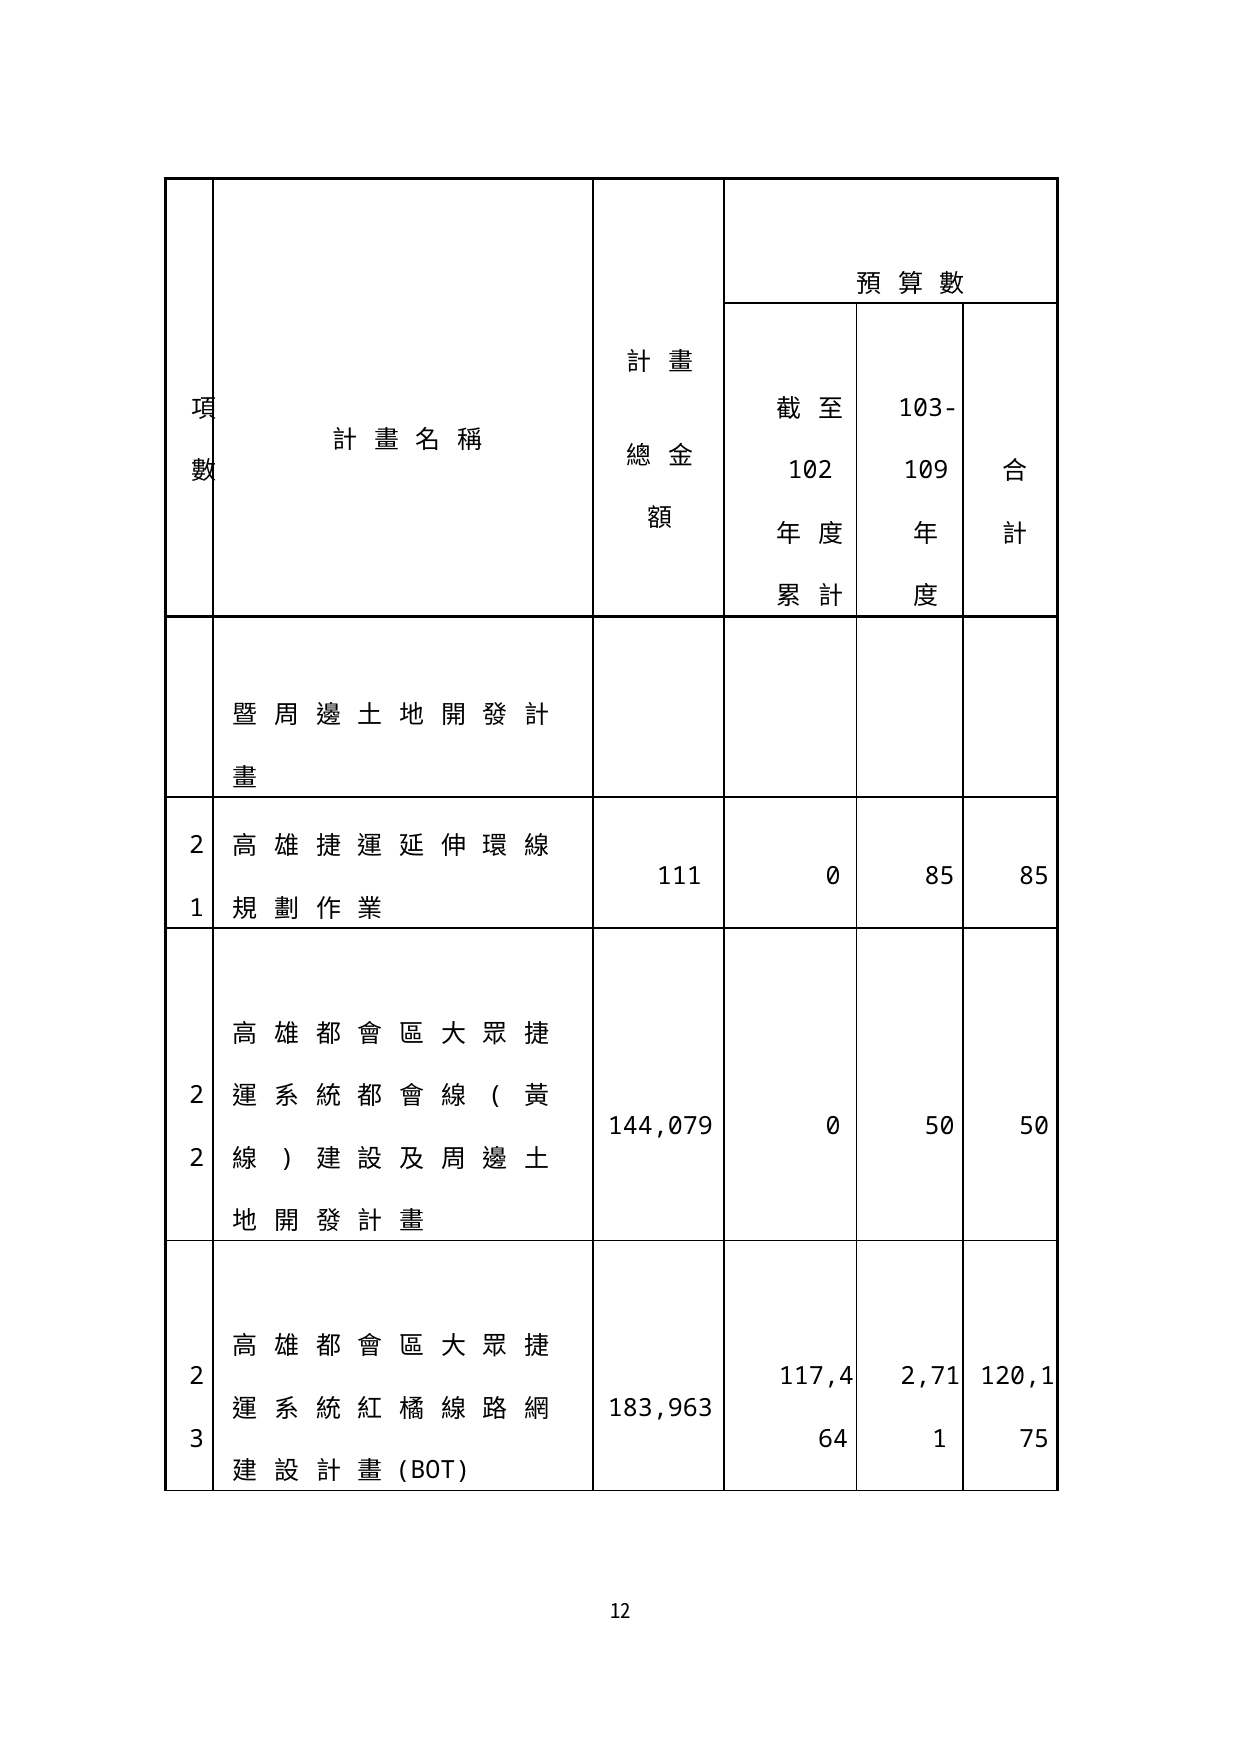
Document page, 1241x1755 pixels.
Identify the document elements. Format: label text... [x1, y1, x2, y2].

table_cell 120,175 [964, 1241, 1056, 1490]
table_cell 22 [167, 929, 212, 1240]
table_header 計畫名稱 [214, 180, 592, 615]
table_cell [857, 618, 962, 796]
table_cell 暨周邊土地開發計畫 [214, 618, 592, 796]
table_cell [594, 618, 723, 796]
table_cell 高雄捷運延伸環線規劃作業 [214, 798, 592, 927]
table_cell 0 [725, 798, 856, 927]
table_cell [167, 618, 212, 796]
table_cell 50 [857, 929, 962, 1240]
table_cell 103-109年度 [857, 304, 962, 615]
table_cell 0 [725, 929, 856, 1240]
table_cell 117,464 [725, 1241, 856, 1490]
table_cell 合計 [964, 304, 1056, 615]
table_cell [725, 618, 856, 796]
table_cell 21 [167, 798, 212, 927]
table_header 預算數 [725, 180, 1056, 302]
table_cell 144,079 [594, 929, 723, 1240]
table_cell 183,963 [594, 1241, 723, 1490]
table_cell 2,711 [857, 1241, 962, 1490]
table_cell 截至102年度累計 [725, 304, 856, 615]
table_cell 85 [964, 798, 1056, 927]
table_header 計畫 總金額 [594, 180, 723, 615]
table_cell 23 [167, 1241, 212, 1490]
table_header 項數 [167, 180, 212, 615]
table_cell 85 [857, 798, 962, 927]
table_cell 111 [594, 798, 723, 927]
table_cell 高雄都會區大眾捷運系統紅橘線路網建設計畫(BOT) [214, 1241, 592, 1490]
table_cell 高雄都會區大眾捷運系統都會線(黃線)建設及周邊土地開發計畫 [214, 929, 592, 1240]
table_cell 50 [964, 929, 1056, 1240]
table_cell [964, 618, 1056, 796]
